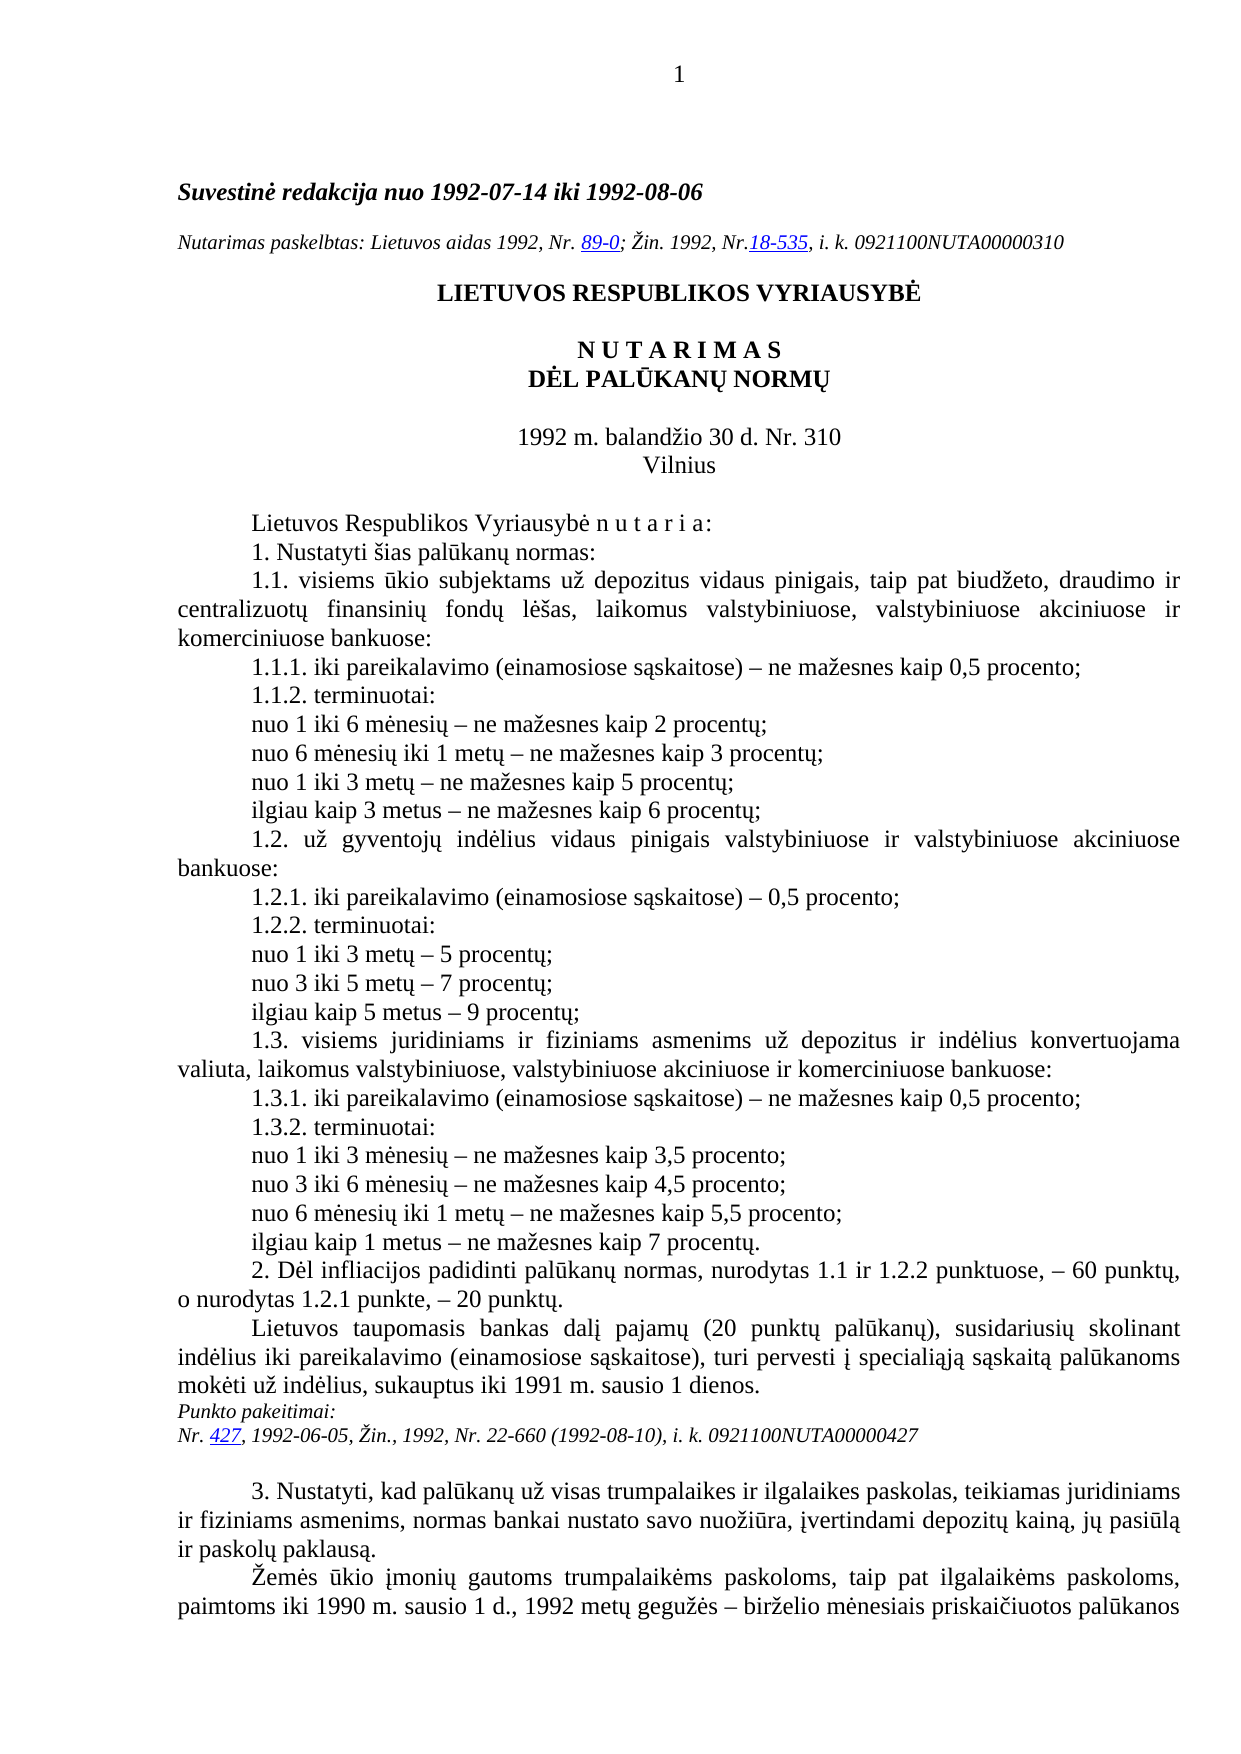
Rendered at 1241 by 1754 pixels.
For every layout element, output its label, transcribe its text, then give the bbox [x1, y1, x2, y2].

text ilgiau kaip 1 metus – ne mažesnes kaip 7 procentų. [177, 1227, 1181, 1256]
text Žemės ūkio įmonių gautoms trumpalaikėms paskoloms, taip pat ilgalaikėms paskoloms, paimtoms iki 1990 m. sausio 1 d., 1992 metų gegužės – birželio mėnesiais priskaičiuotos palūkanos [177, 1562, 1181, 1620]
text Nutarimas paskelbtas: Lietuvos aidas 1992, Nr. 89-0; Žin. 1992, Nr.18-535, i. k. 0921100NUTA00000310 [177, 230, 1181, 254]
text 1.2.2. terminuotai: [177, 911, 1181, 939]
text nuo 1 iki 3 metų – ne mažesnes kaip 5 procentų; [177, 767, 1181, 796]
text 1.3. visiems juridiniams ir fiziniams asmenims už depozitus ir indėlius konvertuojama valiuta, laikomus valstybiniuose, valstybiniuose akciniuose ir komerciniuose bankuose: [177, 1026, 1181, 1083]
text 1992 m. balandžio 30 d. Nr. 310 [177, 422, 1181, 451]
text Nr. 427, 1992-06-05, Žin., 1992, Nr. 22-660 (1992-08-10), i. k. 0921100NUTA00000427 [177, 1423, 1181, 1447]
text 1.3.1. iki pareikalavimo (einamosiose sąskaitose) – ne mažesnes kaip 0,5 procento; [177, 1083, 1181, 1112]
text 1.1. visiems ūkio subjektams už depozitus vidaus pinigais, taip pat biudžeto, draudimo ir centralizuotų finansinių fondų lėšas, laikomus valstybiniuose, valstybiniuose akciniuose ir komerciniuose bankuose: [177, 566, 1181, 652]
text Vilnius [177, 451, 1181, 479]
text 1.1.2. terminuotai: [177, 681, 1181, 709]
text nuo 1 iki 6 mėnesių – ne mažesnes kaip 2 procentų; [177, 709, 1181, 738]
text 1.1.1. iki pareikalavimo (einamosiose sąskaitose) – ne mažesnes kaip 0,5 procento; [177, 652, 1181, 681]
text Punkto pakeitimai: [177, 1399, 1181, 1423]
text Suvestinė redakcija nuo 1992-07-14 iki 1992-08-06 [177, 177, 1181, 206]
text nuo 3 iki 5 metų – 7 procentų; [177, 968, 1181, 997]
text nuo 3 iki 6 mėnesių – ne mažesnes kaip 4,5 procento; [177, 1169, 1181, 1198]
text 3. Nustatyti, kad palūkanų už visas trumpalaikes ir ilgalaikes paskolas, teikiamas juridiniams ir fiziniams asmenims, normas bankai nustato savo nuožiūra, įvertindami depozitų kainą, jų pasiūlą ir paskolų paklausą. [177, 1476, 1181, 1562]
text LIETUVOS RESPUBLIKOS VYRIAUSYBĖ [177, 278, 1181, 307]
text nuo 6 mėnesių iki 1 metų – ne mažesnes kaip 5,5 procento; [177, 1198, 1181, 1227]
text 1.3.2. terminuotai: [177, 1112, 1181, 1141]
text 2. Dėl infliacijos padidinti palūkanų normas, nurodytas 1.1 ir 1.2.2 punktuose, – 60 punktų, o nurodytas 1.2.1 punkte, – 20 punktų. [177, 1256, 1181, 1313]
text nuo 1 iki 3 metų – 5 procentų; [177, 939, 1181, 968]
text Lietuvos Respublikos Vyriausybė nutaria: [177, 508, 1181, 537]
text 1.2.1. iki pareikalavimo (einamosiose sąskaitose) – 0,5 procento; [177, 882, 1181, 911]
text ilgiau kaip 5 metus – 9 procentų; [177, 997, 1181, 1026]
text nuo 6 mėnesių iki 1 metų – ne mažesnes kaip 3 procentų; [177, 738, 1181, 767]
text 1. Nustatyti šias palūkanų normas: [177, 537, 1181, 566]
text Lietuvos taupomasis bankas dalį pajamų (20 punktų palūkanų), susidariusių skolinant indėlius iki pareikalavimo (einamosiose sąskaitose), turi pervesti į specialiąją sąskaitą palūkanoms mokėti už indėlius, sukauptus iki 1991 m. sausio 1 dienos. [177, 1313, 1181, 1399]
text ilgiau kaip 3 metus – ne mažesnes kaip 6 procentų; [177, 796, 1181, 824]
text N U T A R I M A S [177, 336, 1181, 364]
text nuo 1 iki 3 mėnesių – ne mažesnes kaip 3,5 procento; [177, 1141, 1181, 1169]
text 1.2. už gyventojų indėlius vidaus pinigais valstybiniuose ir valstybiniuose akciniuose bankuose: [177, 824, 1181, 882]
text DĖL PALŪKANŲ NORMŲ [177, 364, 1181, 393]
